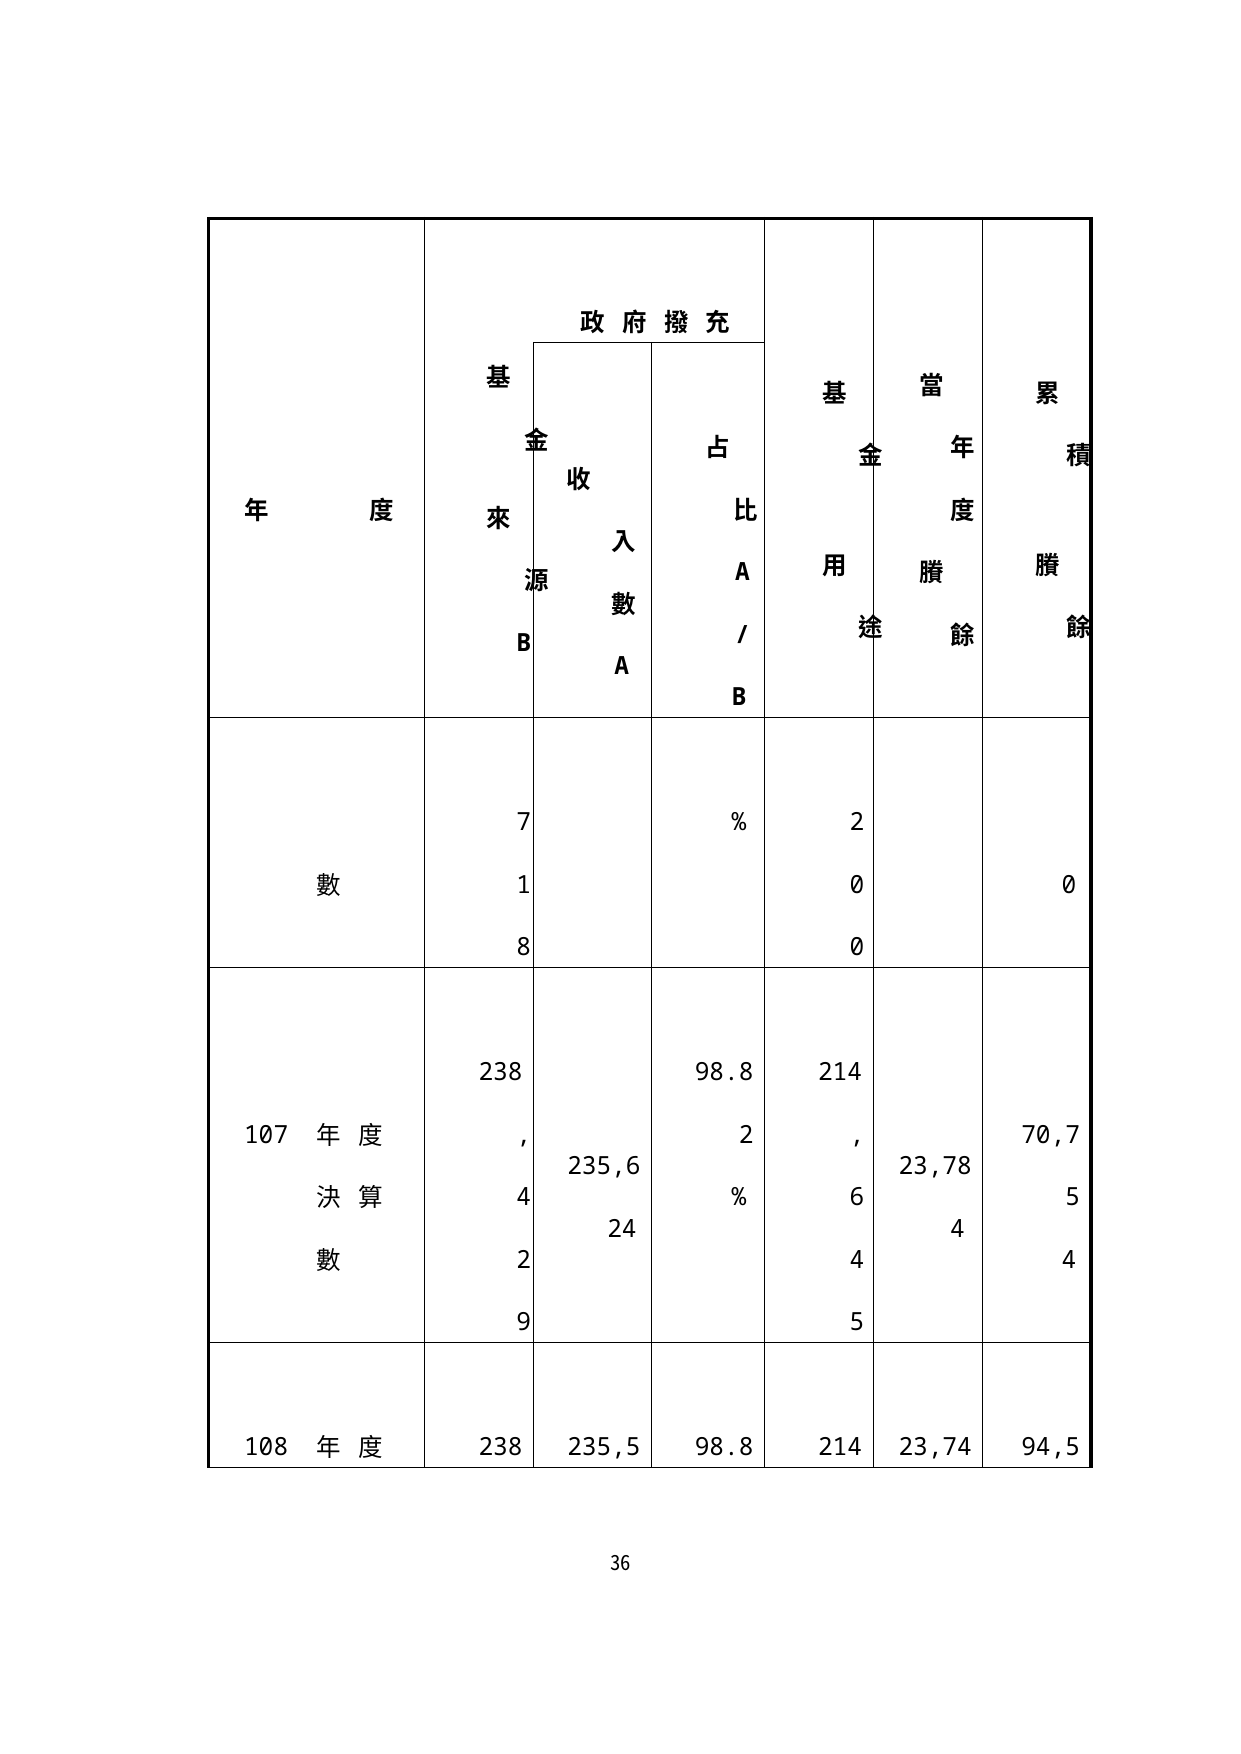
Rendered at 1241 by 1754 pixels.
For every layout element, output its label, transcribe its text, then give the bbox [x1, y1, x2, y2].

table_header 政府撥充 [534, 220, 764, 342]
table_cell 占比A/B [652, 343, 764, 717]
table_cell 214 [765, 1343, 873, 1467]
table_cell [874, 718, 982, 967]
table_cell 235,5 [534, 1343, 651, 1467]
table_cell 98.8 [652, 1343, 764, 1467]
table_header 當年度 賸餘 [874, 220, 982, 717]
table_cell [534, 718, 651, 967]
table_cell 107年度決算數 [210, 968, 424, 1342]
table_cell 718 [425, 718, 533, 967]
table_cell % [652, 718, 764, 967]
table_cell 235,624 [534, 968, 651, 1342]
table_cell 23,784 [874, 968, 982, 1342]
table_cell 數 [210, 718, 424, 967]
table_cell 94,5 [983, 1343, 1089, 1467]
table_cell 238 [425, 1343, 533, 1467]
table_cell 70,754 [983, 968, 1089, 1342]
table_cell 23,74 [874, 1343, 982, 1467]
table_header 基金 用途 [765, 220, 873, 717]
table_cell 0 [983, 718, 1089, 967]
table_cell 108年度 [210, 1343, 424, 1467]
table_cell 238,429 [425, 968, 533, 1342]
table_cell 98.82% [652, 968, 764, 1342]
table_header 基金 來源B [425, 220, 533, 717]
table_cell 214,645 [765, 968, 873, 1342]
table_cell 200 [765, 718, 873, 967]
table_cell 收入數A [534, 343, 651, 717]
table_header 累積 賸餘 [983, 220, 1089, 717]
table_header 年 度 [210, 220, 424, 717]
